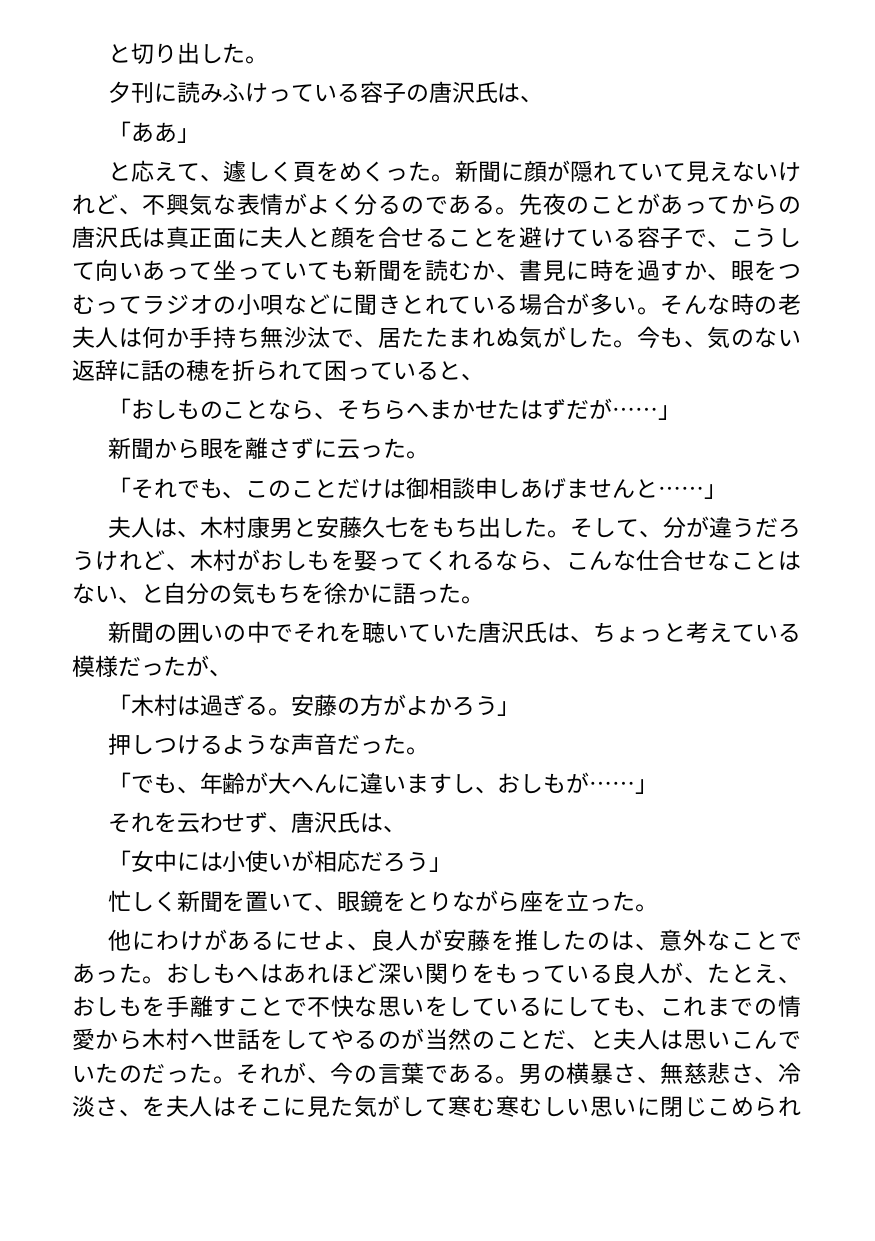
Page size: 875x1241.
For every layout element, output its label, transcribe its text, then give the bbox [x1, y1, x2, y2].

text 新聞から眼を離さずに云った。 [72, 431, 802, 464]
text 夫人は、木村康男と安藤久七をもち出した。そして、分が違うだろうけれど、木村がおしもを娶ってくれるなら、こんな仕合せなことはない、と自分の気もちを徐かに語った。 [72, 509, 802, 609]
text 新聞の囲いの中でそれを聴いていた唐沢氏は、ちょっと考えている模様だったが、 [72, 615, 802, 682]
text 「でも、年齢が大へんに違いますし、おしもが……」 [72, 766, 802, 799]
text 「それでも、このことだけは御相談申しあげませんと……」 [72, 470, 802, 504]
text 忙しく新聞を置いて、眼鏡をとりながら座を立った。 [72, 883, 802, 917]
text 押しつけるような声音だった。 [72, 727, 802, 760]
text それを云わせず、唐沢氏は、 [72, 805, 802, 838]
text 「女中には小使いが相応だろう」 [72, 844, 802, 877]
text 「おしものことなら、そちらへまかせたはずだが……」 [72, 392, 802, 425]
text 夕刊に読みふけっている容子の唐沢氏は、 [72, 75, 802, 108]
text と切り出した。 [72, 36, 802, 69]
text 「ああ」 [72, 114, 802, 148]
text と応えて、遽しく頁をめくった。新聞に顔が隠れていて見えないけれど、不興気な表情がよく分るのである。先夜のことがあってからの唐沢氏は真正面に夫人と顔を合せることを避けている容子で、こうして向いあって坐っていても新聞を読むか、書見に時を過すか、眼をつむってラジオの小唄などに聞きとれている場合が多い。そんな時の老夫人は何か手持ち無沙汰で、居たたまれぬ気がした。今も、気のない返辞に話の穂を折られて困っていると、 [72, 153, 802, 386]
text 他にわけがあるにせよ、良人が安藤を推したのは、意外なことであった。おしもへはあれほど深い関りをもっている良人が、たとえ、おしもを手離すことで不快な思いをしているにしても、これまでの情愛から木村へ世話をしてやるのが当然のことだ、と夫人は思いこんでいたのだった。それが、今の言葉である。男の横暴さ、無慈悲さ、冷淡さ、を夫人はそこに見た気がして寒む寒むしい思いに閉じこめられ [72, 923, 802, 1122]
text 「木村は過ぎる。安藤の方がよかろう」 [72, 688, 802, 721]
